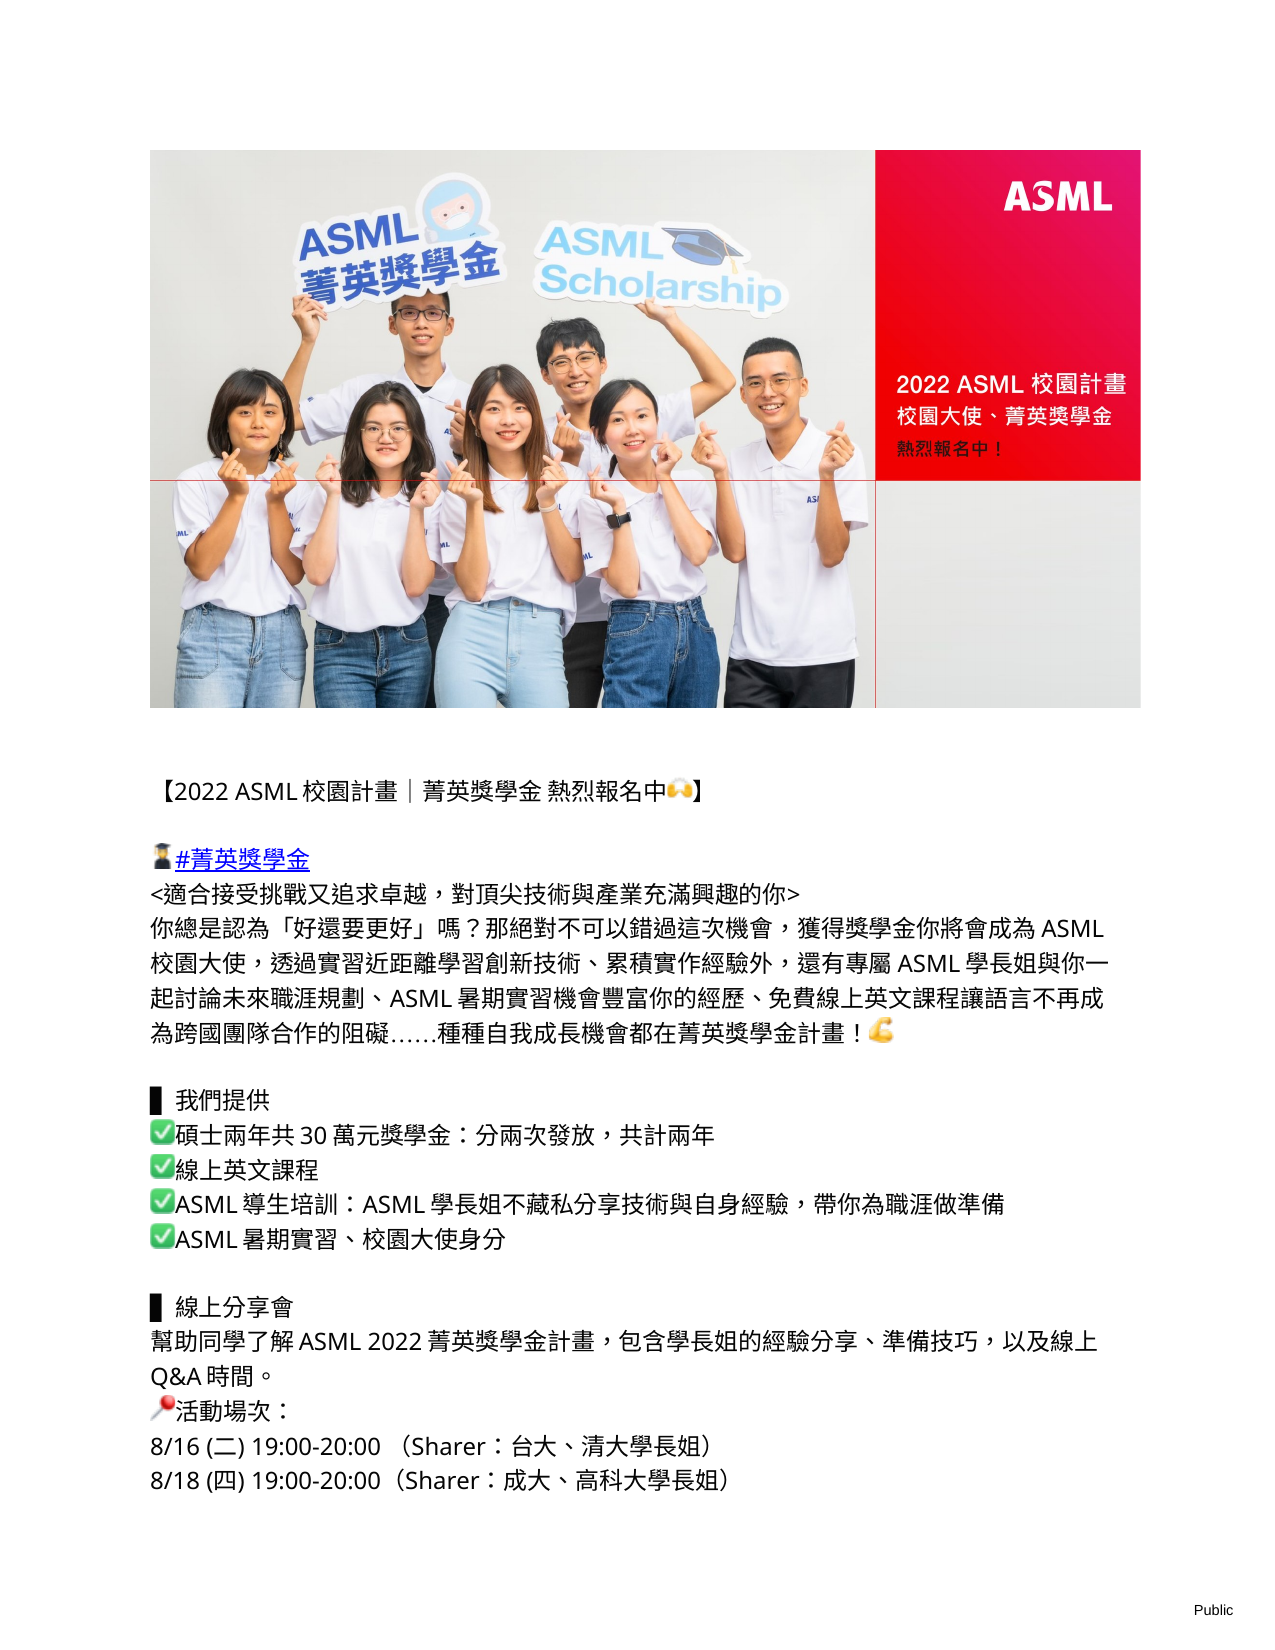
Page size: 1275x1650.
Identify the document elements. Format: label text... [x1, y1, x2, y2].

text ASML暑期實習、校園大使身分​ [150, 1221, 1125, 1256]
text ​ [150, 1049, 1125, 1082]
text 8/16 (二) 19:00-20:00 （Sharer：台大、清大學長姐） [150, 1427, 1125, 1462]
picture [150, 1188, 175, 1214]
picture [150, 1154, 175, 1179]
text 幫助同學了解ASML 2022菁英獎學金計畫，包含學長姐的經驗分享、準備技巧，以及線上Q&A時間。 [150, 1323, 1125, 1392]
text 線上英文課程​ [150, 1151, 1125, 1186]
text 活動場次： [150, 1392, 1125, 1427]
text ​ [150, 1256, 1125, 1288]
text 你總是認為「好還要更好」嗎？那絕對不可以錯過這次機會，獲得獎學金你將會成為ASML校園大使，透過實習近距離學習創新技術、累積實作經驗外，還有專屬ASML學長姐與你一起討論未來職涯規劃、ASML暑期實習機會豐富你的經歷、免費線上英文課程讓語言不再成為跨國團隊合作的阻礙……種種自我成長機會都在菁英獎學金計畫！​ [150, 910, 1125, 1049]
picture [667, 775, 693, 801]
text <適合接受挑戰又追求卓越，對頂尖技術與產業充滿興趣的你>​ [150, 875, 1125, 910]
text 【2022 ASML校園計畫｜菁英獎學金 熱烈報名中】​ [150, 773, 1125, 808]
picture [150, 1119, 175, 1145]
text 8/18 (四) 19:00-20:00（Sharer：成大、高科大學長姐） [150, 1462, 1125, 1497]
text ▋ 線上分享會 [150, 1288, 1125, 1323]
text ​ [150, 808, 1125, 840]
text ▋ 我們提供​ [150, 1082, 1125, 1116]
text ASML導生培訓：ASML學長姐不藏私分享技術與自身經驗，帶你為職涯做準備​ [150, 1186, 1125, 1221]
text 碩士兩年共30萬元獎學金：分兩次發放，共計兩年​ [150, 1116, 1125, 1151]
picture [150, 1395, 175, 1421]
text #菁英獎學金 [150, 840, 1125, 875]
picture [868, 1017, 894, 1043]
picture [150, 1223, 175, 1249]
picture [150, 843, 175, 869]
picture [150, 150, 1141, 708]
